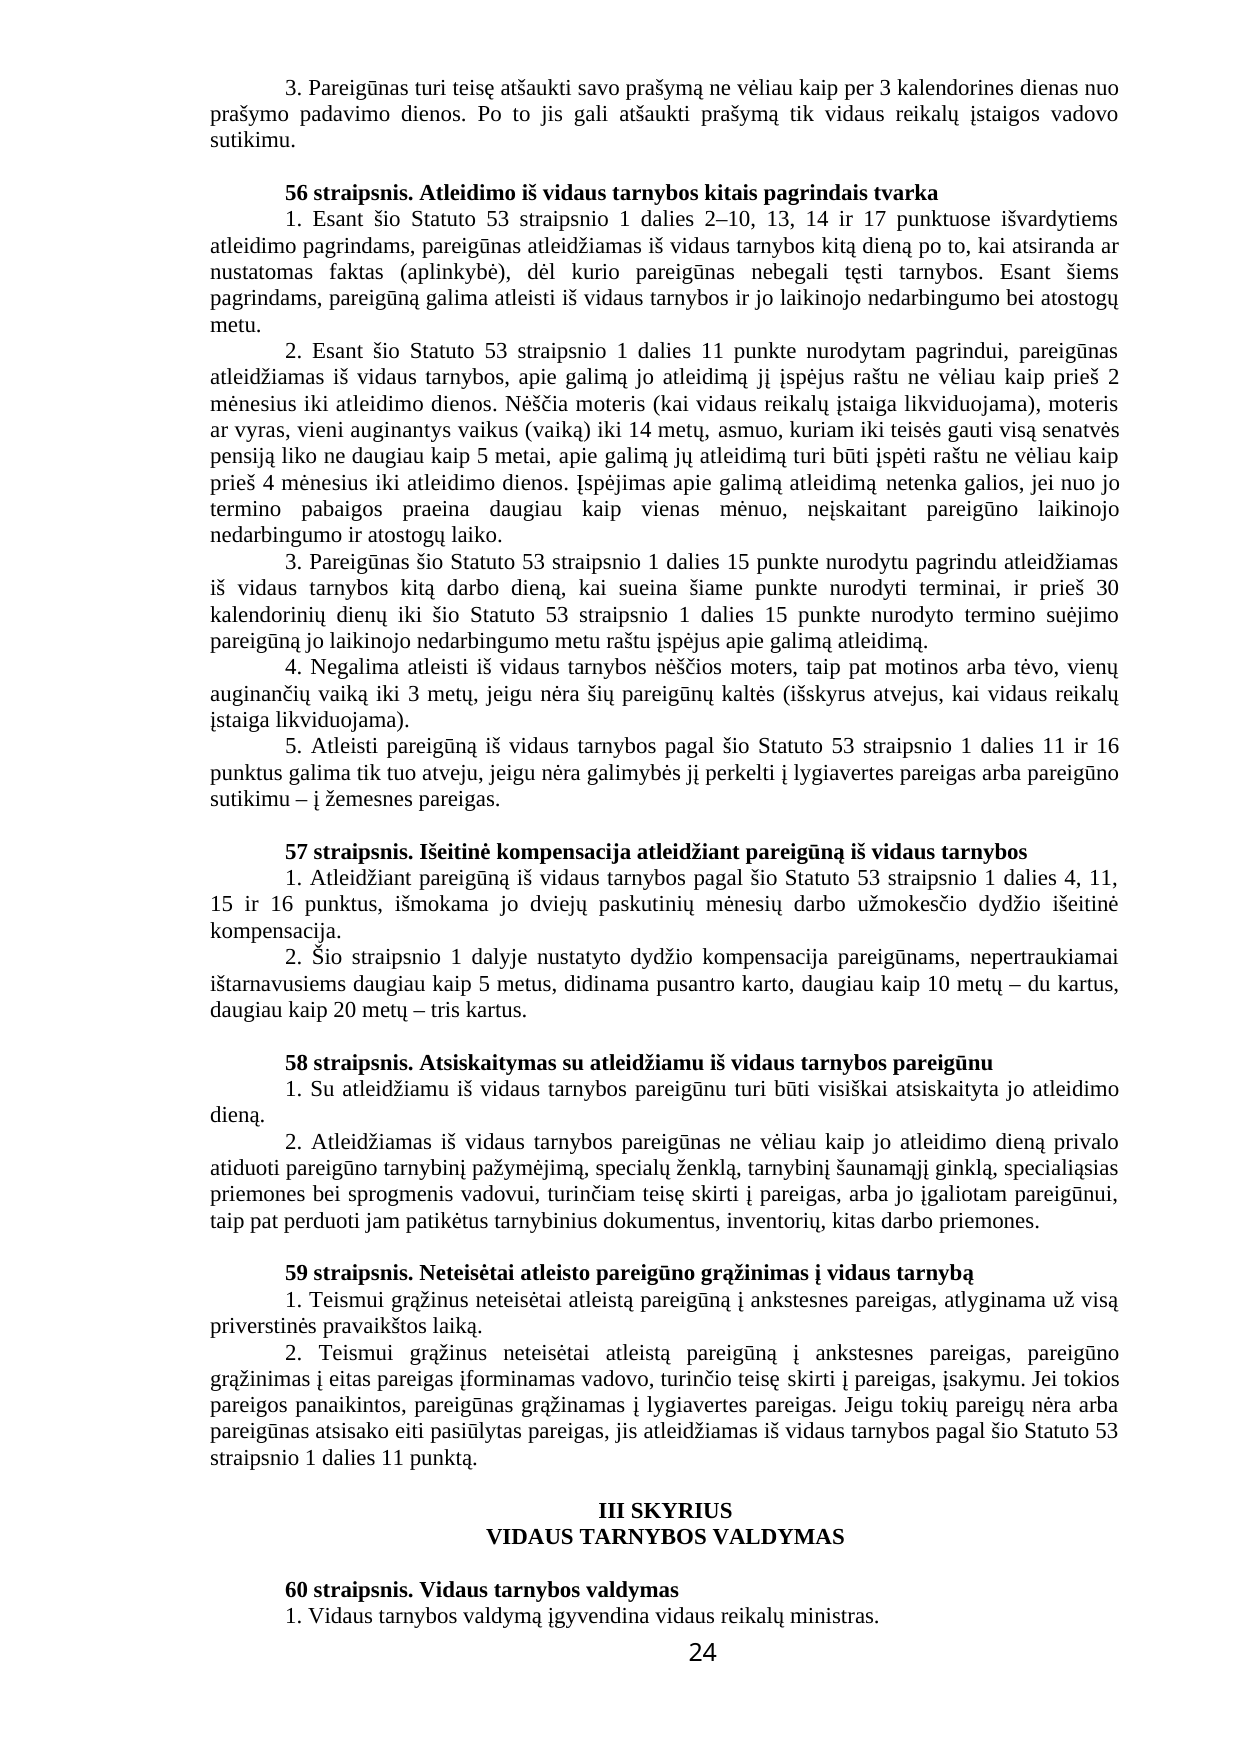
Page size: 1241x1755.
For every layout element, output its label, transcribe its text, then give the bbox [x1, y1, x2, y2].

text 1. Teismui grąžinus neteisėtai atleistą pareigūną į ankstesnes pareigas, atlyginama už visą priverstinės pravaikštos laiką. [210, 1286, 1120, 1338]
text 1. Esant šio Statuto 53 straipsnio 1 dalies 2–10, 13, 14 ir 17 punktuose išvardytiems atleidimo pagrindams, pareigūnas atleidžiamas iš vidaus tarnybos kitą dieną po to, kai atsiranda ar nustatomas faktas (aplinkybė), dėl kurio pareigūnas nebegali tęsti tarnybos. Esant šiems pagrindams, pareigūną galima atleisti iš vidaus tarnybos ir jo laikinojo nedarbingumo bei atostogų metu. [210, 205, 1120, 337]
text 56 straipsnis. Atleidimo iš vidaus tarnybos kitais pagrindais tvarka [210, 179, 1120, 205]
text 1. Su atleidžiamu iš vidaus tarnybos pareigūnu turi būti visiškai atsiskaityta jo atleidimo dieną. [210, 1075, 1120, 1128]
text VIDAUS TARNYBOS VALDYMAS [210, 1523, 1120, 1549]
text 1. Atleidžiant pareigūną iš vidaus tarnybos pagal šio Statuto 53 straipsnio 1 dalies 4, 11, 15 ir 16 punktus, išmokama jo dviejų paskutinių mėnesių darbo užmokesčio dydžio išeitinė kompensacija. [210, 864, 1120, 943]
text 2. Teismui grąžinus neteisėtai atleistą pareigūną į ankstesnes pareigas, pareigūno grąžinimas į eitas pareigas įforminamas vadovo, turinčio teisę skirti į pareigas, įsakymu. Jei tokios pareigos panaikintos, pareigūnas grąžinamas į lygiavertes pareigas. Jeigu tokių pareigų nėra arba pareigūnas atsisako eiti pasiūlytas pareigas, jis atleidžiamas iš vidaus tarnybos pagal šio Statuto 53 straipsnio 1 dalies 11 punktą. [210, 1338, 1120, 1470]
text 1. Vidaus tarnybos valdymą įgyvendina vidaus reikalų ministras. [210, 1602, 1120, 1628]
text 2. Atleidžiamas iš vidaus tarnybos pareigūnas ne vėliau kaip jo atleidimo dieną privalo atiduoti pareigūno tarnybinį pažymėjimą, specialų ženklą, tarnybinį šaunamąjį ginklą, specialiąsias priemones bei sprogmenis vadovui, turinčiam teisę skirti į pareigas, arba jo įgaliotam pareigūnui, taip pat perduoti jam patikėtus tarnybinius dokumentus, inventorių, kitas darbo priemones. [210, 1128, 1120, 1233]
text 3. Pareigūnas šio Statuto 53 straipsnio 1 dalies 15 punkte nurodytu pagrindu atleidžiamas iš vidaus tarnybos kitą darbo dieną, kai sueina šiame punkte nurodyti terminai, ir prieš 30 kalendorinių dienų iki šio Statuto 53 straipsnio 1 dalies 15 punkte nurodyto termino suėjimo pareigūną jo laikinojo nedarbingumo metu raštu įspėjus apie galimą atleidimą. [210, 548, 1120, 653]
text 60 straipsnis. Vidaus tarnybos valdymas [210, 1576, 1120, 1602]
text 57 straipsnis. Išeitinė kompensacija atleidžiant pareigūną iš vidaus tarnybos [285, 838, 1120, 864]
text 4. Negalima atleisti iš vidaus tarnybos nėščios moters, taip pat motinos arba tėvo, vienų auginančių vaiką iki 3 metų, jeigu nėra šių pareigūnų kaltės (išskyrus atvejus, kai vidaus reikalų įstaiga likviduojama). [210, 653, 1120, 732]
text 3. Pareigūnas turi teisę atšaukti savo prašymą ne vėliau kaip per 3 kalendorines dienas nuo prašymo padavimo dienos. Po to jis gali atšaukti prašymą tik vidaus reikalų įstaigos vadovo sutikimu. [210, 73, 1120, 153]
text III SKYRIUS [210, 1497, 1120, 1523]
text 5. Atleisti pareigūną iš vidaus tarnybos pagal šio Statuto 53 straipsnio 1 dalies 11 ir 16 punktus galima tik tuo atveju, jeigu nėra galimybės jį perkelti į lygiavertes pareigas arba pareigūno sutikimu – į žemesnes pareigas. [210, 732, 1120, 811]
text 59 straipsnis. Neteisėtai atleisto pareigūno grąžinimas į vidaus tarnybą [210, 1259, 1120, 1286]
text 58 straipsnis. Atsiskaitymas su atleidžiamu iš vidaus tarnybos pareigūnu [210, 1049, 1120, 1075]
text 2. Šio straipsnio 1 dalyje nustatyto dydžio kompensacija pareigūnams, nepertraukiamai ištarnavusiems daugiau kaip 5 metus, didinama pusantro karto, daugiau kaip 10 metų – du kartus, daugiau kaip 20 metų – tris kartus. [210, 943, 1120, 1022]
text 2. Esant šio Statuto 53 straipsnio 1 dalies 11 punkte nurodytam pagrindui, pareigūnas atleidžiamas iš vidaus tarnybos, apie galimą jo atleidimą jį įspėjus raštu ne vėliau kaip prieš 2 mėnesius iki atleidimo dienos. Nėščia moteris (kai vidaus reikalų įstaiga likviduojama), moteris ar vyras, vieni auginantys vaikus (vaiką) iki 14 metų, asmuo, kuriam iki teisės gauti visą senatvės pensiją liko ne daugiau kaip 5 metai, apie galimą jų atleidimą turi būti įspėti raštu ne vėliau kaip prieš 4 mėnesius iki atleidimo dienos. Įspėjimas apie galimą atleidimą netenka galios, jei nuo jo termino pabaigos praeina daugiau kaip vienas mėnuo, neįskaitant pareigūno laikinojo nedarbingumo ir atostogų laiko. [210, 337, 1120, 548]
